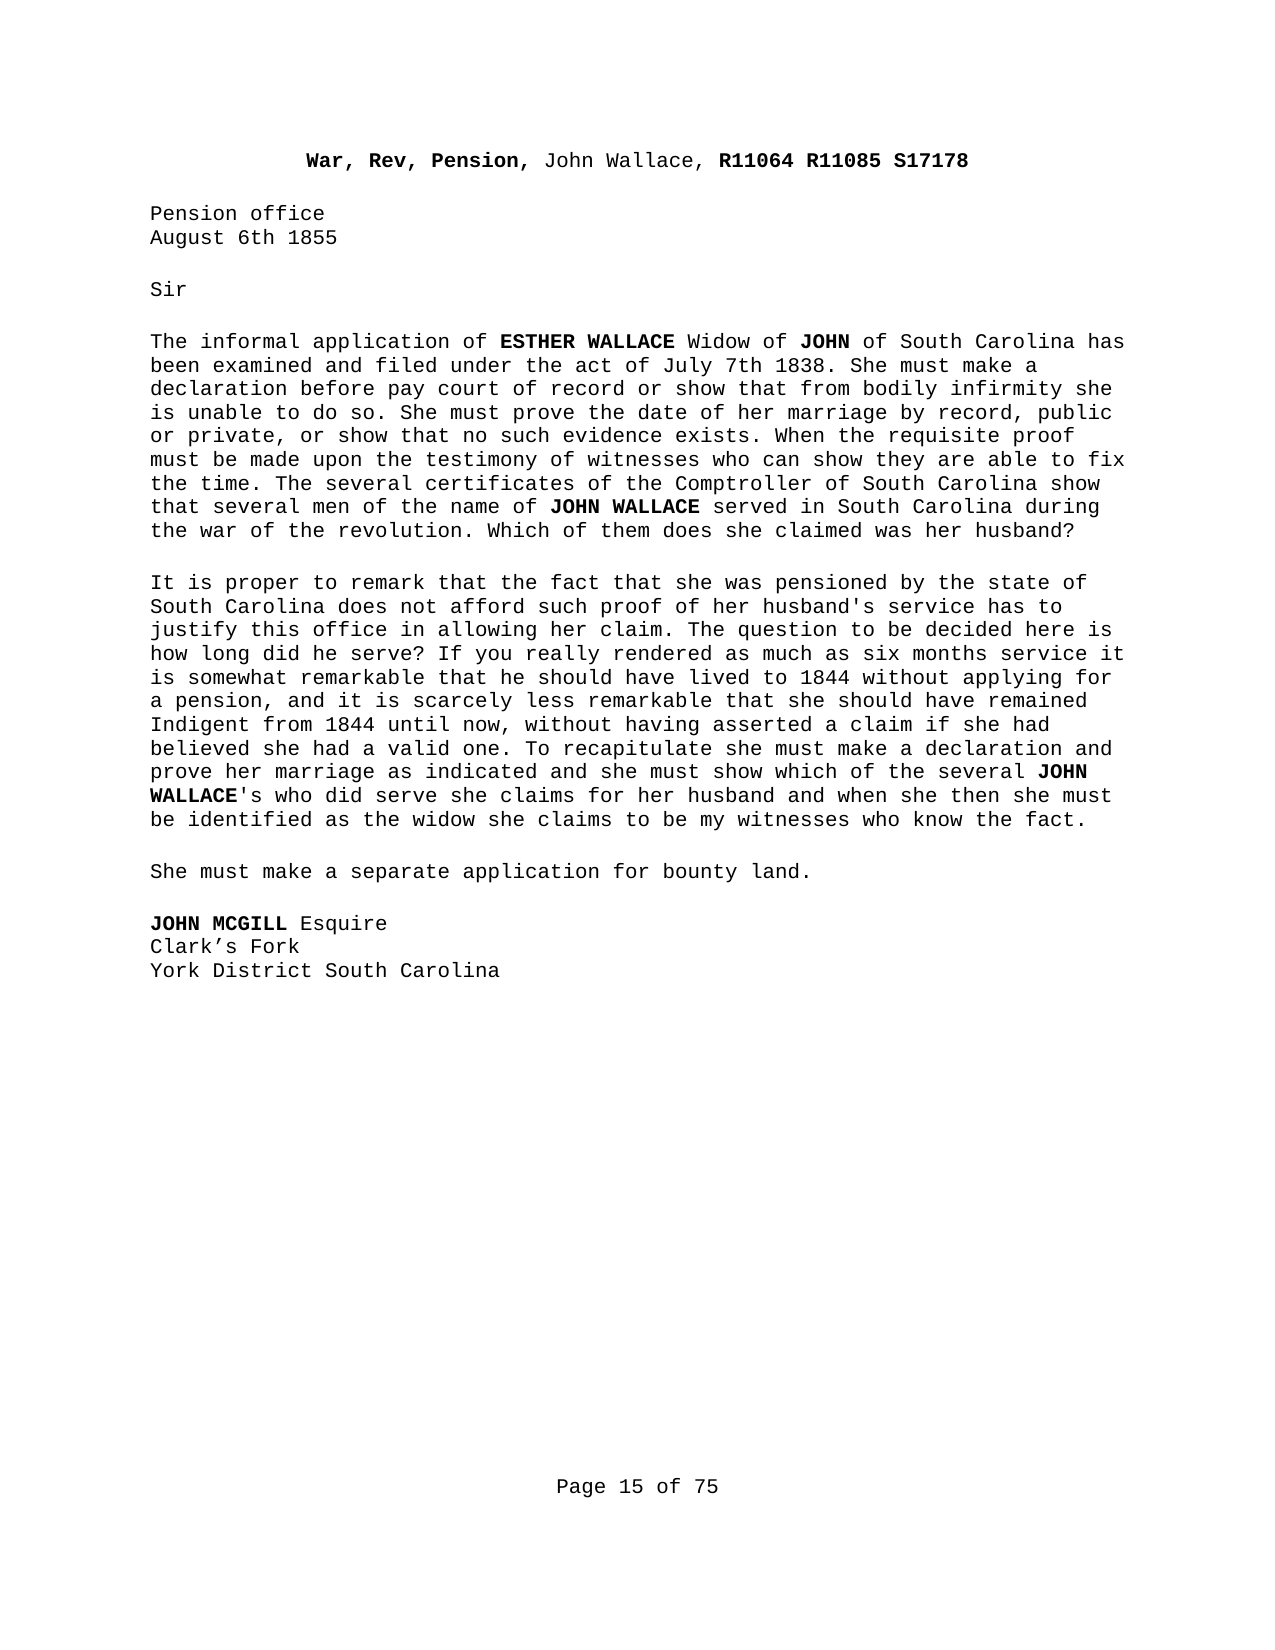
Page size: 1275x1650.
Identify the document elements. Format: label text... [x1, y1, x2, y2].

text John McGill Esquire [150, 913, 1125, 936]
text She must make a separate application for bounty land. [150, 861, 1125, 884]
text York District South Carolina [150, 960, 1125, 984]
text It is proper to remark that the fact that she was pensioned by the state of South Carolina does not afford such proof of her husband's service has to JUSTIFY this office in allowing her claim. The question to be decided here is how long did he serve? If you really rendered as much as six months service it is somewhat remarkable that he should have lived to 1844 without applying for a pension, and it is scarcely less remarkable that she should have remained Indigent from 1844 until now, without having asserted a claim if she had believed she had a valid one. To recapitulate she must make a declaration and prove her marriage as indicated and she must show which of the several John Wallace's who did serve she claims for her husband and when she then she must be identified as the widow she claims to be my witnesses who know the fact. [150, 572, 1125, 832]
text August 6th 1855 [150, 227, 1125, 250]
text Clark’s Fork [150, 936, 1125, 960]
text Pension office [150, 203, 1125, 227]
text Sir [150, 279, 1125, 302]
text The informal application of Esther Wallace Widow of John of South Carolina has been examined and filed under the act of July 7th 1838. She must make a declaration before pay court of record or show that from bodily infirmity she is unable to do so. She must prove the date of her marriage by record, public or private, or show that no such evidence exists. When the requisite proof must be made upon the testimony of witnesses who can show they are able to fix the time. The several certificates of the Comptroller of South Carolina show that several men of the name of John Wallace served in South Carolina during the war of the revolution. Which of them does she claimed was her husband? [150, 331, 1125, 544]
